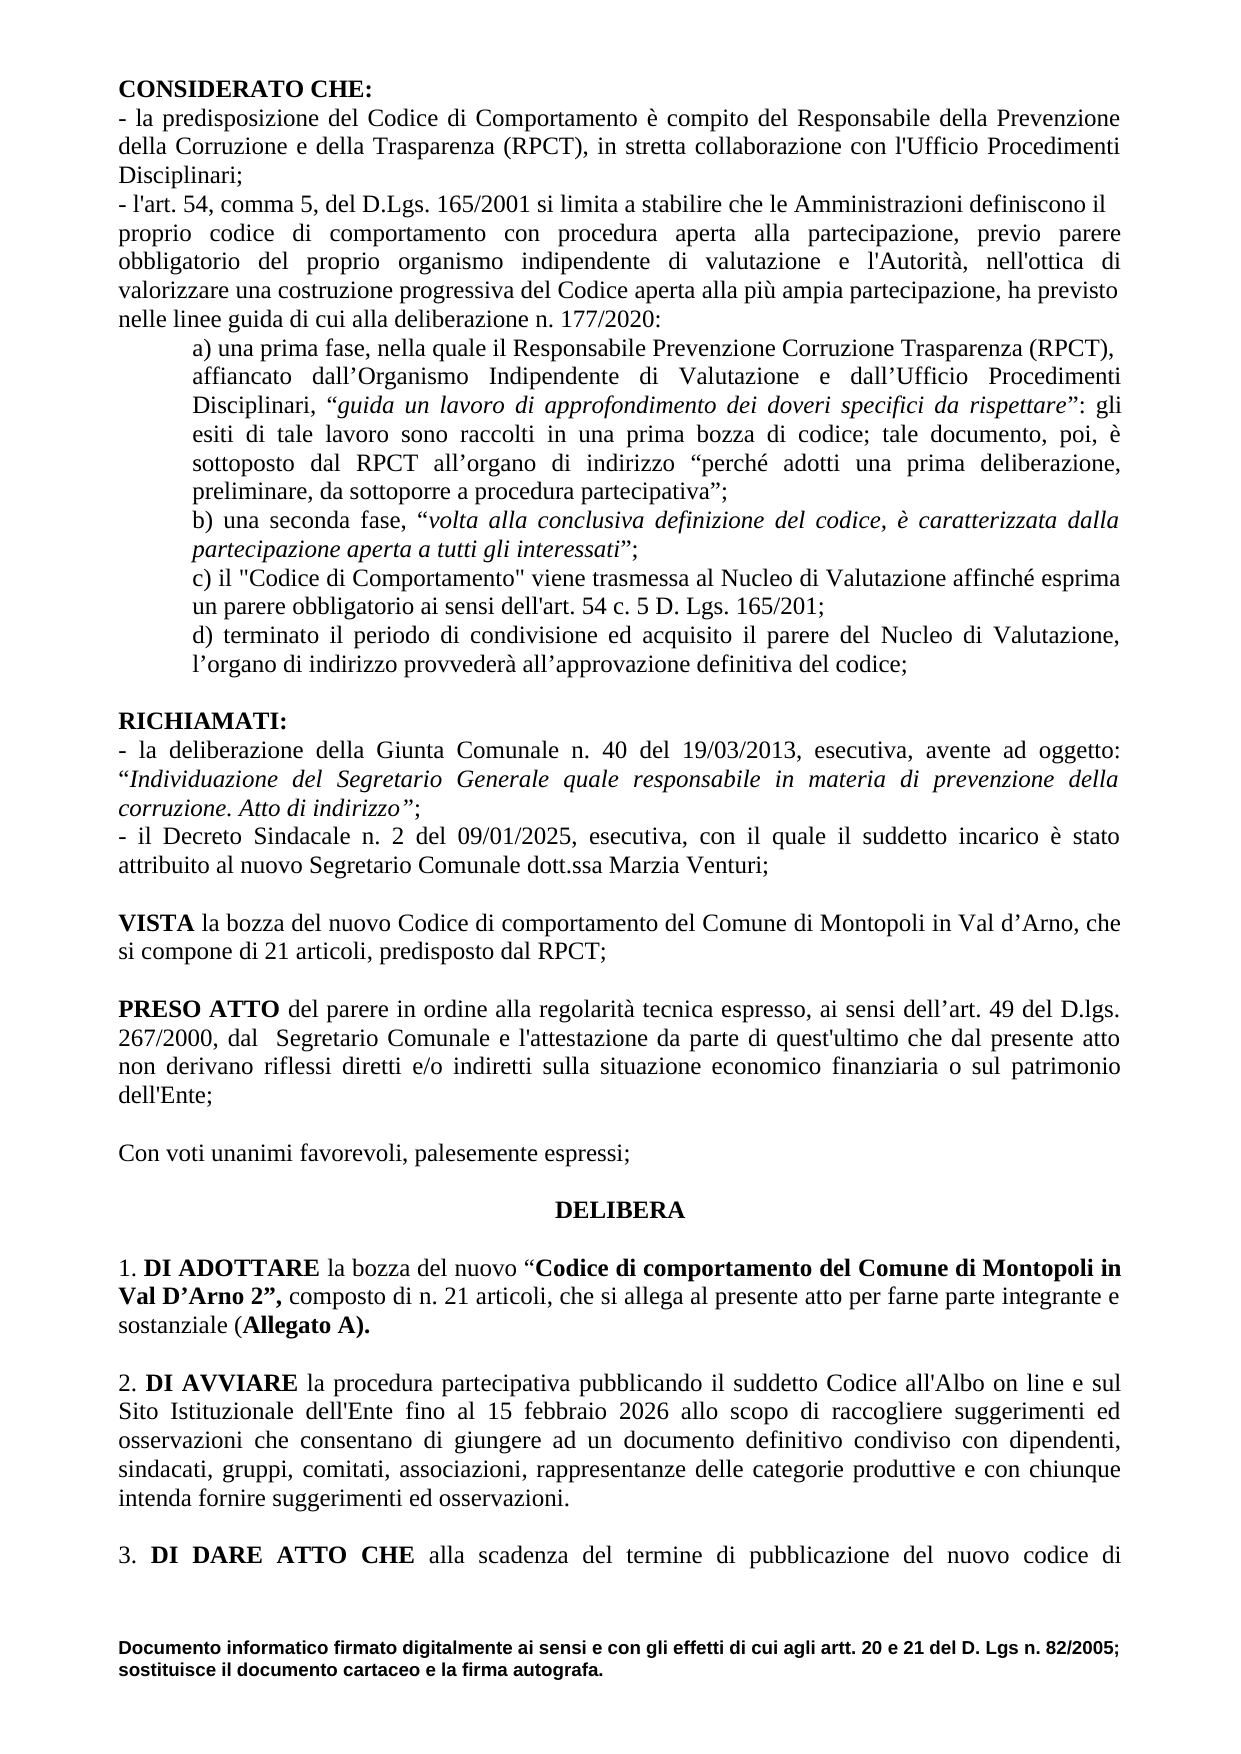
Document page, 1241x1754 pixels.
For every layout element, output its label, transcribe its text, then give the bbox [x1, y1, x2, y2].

text 2. DI AVVIARE la procedura partecipativa pubblicando il suddetto Codice all'Albo on line e sul Sito Istituzionale dell'Ente fino al 15 febbraio 2026 allo scopo di raccogliere suggerimenti ed osservazioni che consentano di giungere ad un documento definitivo condiviso con dipendenti, sindacati, gruppi, comitati, associazioni, rappresentanze delle categorie produttive e con chiunque intenda fornire suggerimenti ed osservazioni. [118, 1368, 1122, 1511]
text a) una prima fase, nella quale il Responsabile Prevenzione Corruzione Trasparenza (RPCT), [192, 333, 1122, 361]
text RICHIAMATI: [118, 706, 1122, 735]
text - la deliberazione della Giunta Comunale n. 40 del 19/03/2013, esecutiva, avente ad oggetto: “Individuazione del Segretario Generale quale responsabile in materia di prevenzione della corruzione. Atto di indirizzo”; [118, 735, 1122, 821]
text 3. DI DARE ATTO CHE alla scadenza del termine di pubblicazione del nuovo codice di [118, 1540, 1122, 1569]
text 1. DI ADOTTARE la bozza del nuovo “Codice di comportamento del Comune di Montopoli in Val D’Arno 2”, composto di n. 21 articoli, che si allega al presente atto per farne parte integrante e sostanziale (Allegato A). [118, 1253, 1122, 1339]
text Con voti unanimi favorevoli, palesemente espressi; [118, 1138, 1122, 1166]
text DELIBERA [118, 1195, 1122, 1224]
text c) il "Codice di Comportamento" viene trasmessa al Nucleo di Valutazione affinché esprima un parere obbligatorio ai sensi dell'art. 54 c. 5 D. Lgs. 165/201; [192, 563, 1122, 620]
text b) una seconda fase, “volta alla conclusiva definizione del codice, è caratterizzata dalla partecipazione aperta a tutti gli interessati”; [192, 505, 1122, 563]
text proprio codice di comportamento con procedura aperta alla partecipazione, previo parere obbligatorio del proprio organismo indipendente di valutazione e l'Autorità, nell'ottica di valorizzare una costruzione progressiva del Codice aperta alla più ampia partecipazione, ha previsto [118, 218, 1122, 304]
text PRESO ATTO del parere in ordine alla regolarità tecnica espresso, ai sensi dell’art. 49 del D.lgs. 267/2000, dal Segretario Comunale e l'attestazione da parte di quest'ultimo che dal presente atto non derivano riflessi diretti e/o indiretti sulla situazione economico finanziaria o sul patrimonio dell'Ente; [118, 994, 1122, 1109]
text CONSIDERATO CHE: [118, 74, 1122, 103]
text d) terminato il periodo di condivisione ed acquisito il parere del Nucleo di Valutazione, l’organo di indirizzo provvederà all’approvazione definitiva del codice; [192, 620, 1122, 678]
text VISTA la bozza del nuovo Codice di comportamento del Comune di Montopoli in Val d’Arno, che si compone di 21 articoli, predisposto dal RPCT; [118, 908, 1122, 965]
text affiancato dall’Organismo Indipendente di Valutazione e dall’Ufficio Procedimenti Disciplinari, “guida un lavoro di approfondimento dei doveri specifici da rispettare”: gli esiti di tale lavoro sono raccolti in una prima bozza di codice; tale documento, poi, è sottoposto dal RPCT all’organo di indirizzo “perché adotti una prima deliberazione, preliminare, da sottoporre a procedura partecipativa”; [192, 361, 1122, 505]
text - l'art. 54, comma 5, del D.Lgs. 165/2001 si limita a stabilire che le Amministrazioni definiscono il [118, 189, 1122, 218]
text - il Decreto Sindacale n. 2 del 09/01/2025, esecutiva, con il quale il suddetto incarico è stato attribuito al nuovo Segretario Comunale dott.ssa Marzia Venturi; [118, 821, 1122, 879]
text nelle linee guida di cui alla deliberazione n. 177/2020: [118, 304, 1122, 333]
text - la predisposizione del Codice di Comportamento è compito del Responsabile della Prevenzione della Corruzione e della Trasparenza (RPCT), in stretta collaborazione con l'Ufficio Procedimenti Disciplinari; [118, 103, 1122, 189]
